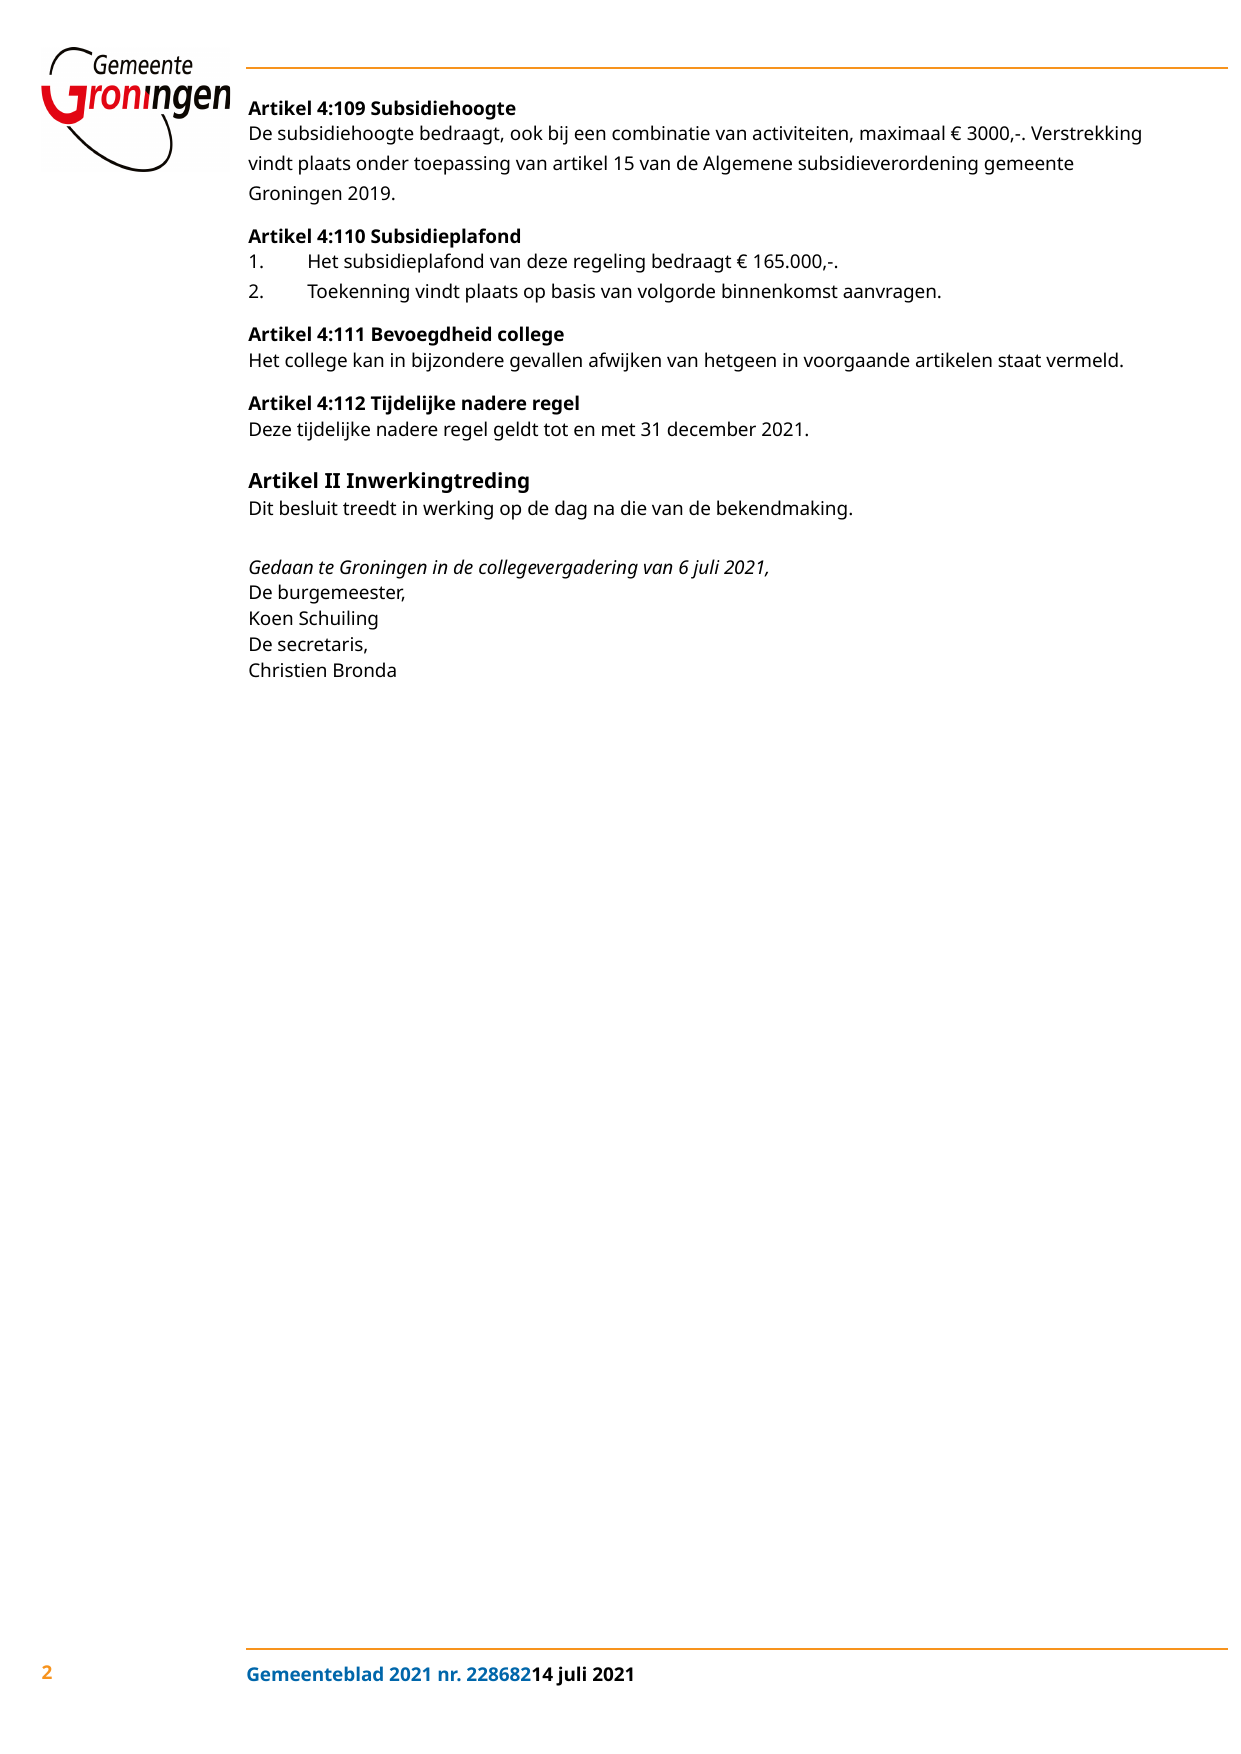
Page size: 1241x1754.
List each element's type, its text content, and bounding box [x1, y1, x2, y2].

text De secretaris, [248, 631, 1152, 657]
list Het subsidieplafond van deze regeling bedraagt € 165.000,-. [248, 248, 1152, 274]
text Gedaan te Groningen in de collegevergadering van 6 juli 2021, [248, 554, 1152, 579]
text Deze tijdelijke nadere regel geldt tot en met 31 december 2021. [248, 416, 1152, 442]
text Christien Bronda [248, 657, 1152, 682]
picture [41, 47, 231, 172]
text Artikel 4:110 Subsidieplafond [248, 223, 1152, 248]
text Artikel 4:112 Tijdelijke nadere regel [248, 390, 1152, 416]
list Toekenning vindt plaats op basis van volgorde binnenkomst aanvragen. [248, 278, 1152, 304]
text Artikel 4:109 Subsidiehoogte [248, 95, 1152, 121]
text Koen Schuiling [248, 605, 1152, 631]
text Artikel 4:111 Bevoegdheid college [248, 321, 1152, 347]
text De subsidiehoogte bedraagt, ook bij een combinatie van activiteiten, maximaal € 3000,-. Verstrekking vindt plaats onder toepassing van artikel 15 van de Algemene subsidieverordening gemeente Groningen 2019. [248, 121, 1152, 205]
text De burgemeester, [248, 579, 1152, 605]
text Het college kan in bijzondere gevallen afwijken van hetgeen in voorgaande artikelen staat vermeld. [248, 347, 1152, 373]
text Artikel II Inwerkingtreding [248, 466, 1152, 495]
text Dit besluit treedt in werking op de dag na die van de bekendmaking. [248, 495, 1152, 520]
